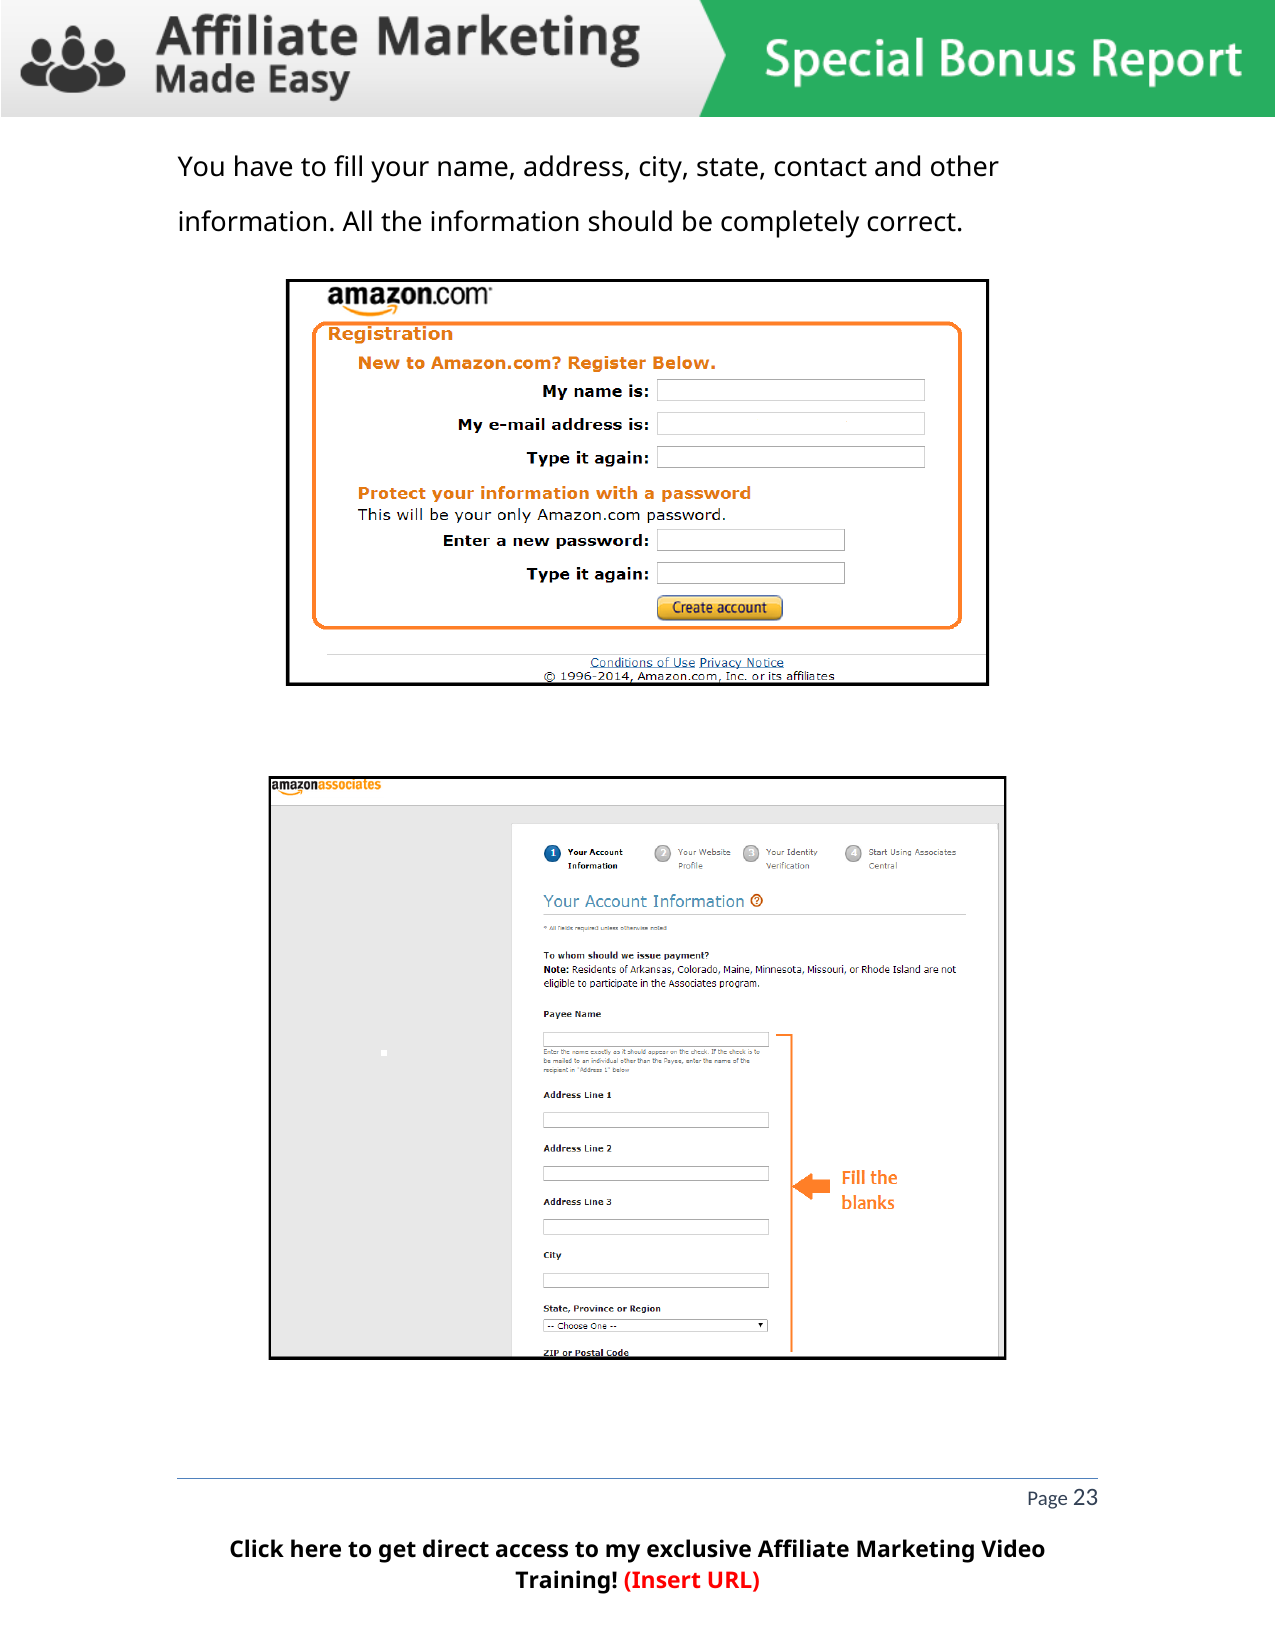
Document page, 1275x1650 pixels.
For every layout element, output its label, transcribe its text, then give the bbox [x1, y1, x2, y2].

text You have to fill your name, address, city, state, contact and other information. All the information should be completely correct. [177, 148, 1098, 240]
